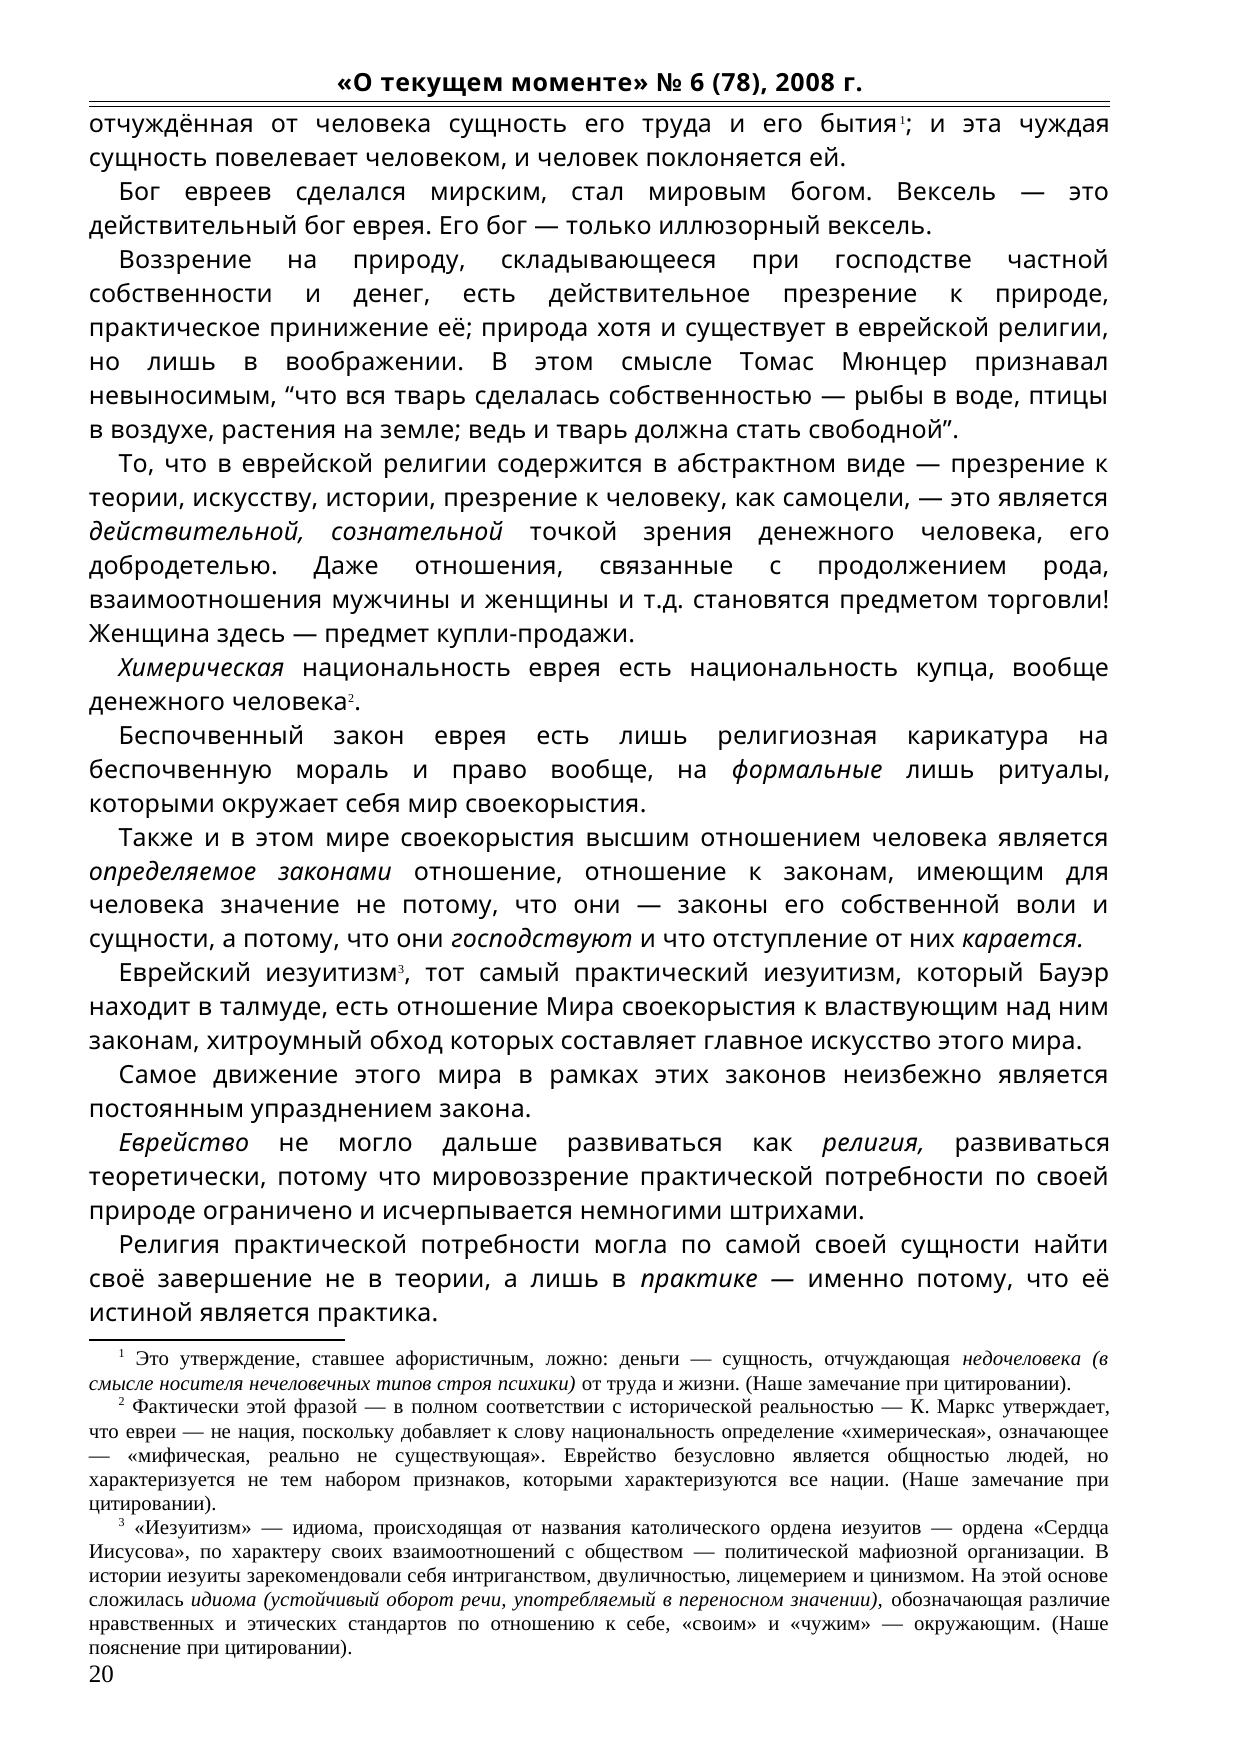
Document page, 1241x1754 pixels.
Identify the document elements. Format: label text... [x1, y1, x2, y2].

text отчуждённая от человека сущность его труда и его бытия; и эта чуждая сущность повелевает человеком, и человек поклоняется ей. [89, 107, 1110, 174]
text Религия практической потребности могла по самой своей сущности найти своё завершение не в теории, а лишь в практике — именно потому, что её истиной является практика. [89, 1227, 1110, 1329]
text Еврейство не могло дальше развиваться как религия, развиваться теоретически, потому что мировоззрение практической потребности по своей природе ограничено и исчерпывается немногими штрихами. [89, 1125, 1110, 1227]
text Фактически этой фразой — в полном соответствии с исторической реальностью — К. Маркс утверждает, что евреи — не нация, поскольку добавляет к слову национальность определение «химерическая», означающее — «мифическая, реально не существующая». Еврейство безусловно является общностью людей, но характеризуется не тем набором признаков, которыми характеризуются все нации. (Наше замечание при цитировании). [89, 1394, 1110, 1515]
text Также и в этом мире своекорыстия высшим отношением человека является определяемое законами отношение, отношение к законам, имеющим для человека значение не потому, что они — законы его собственной воли и сущности, а потому, что они господствуют и что отступление от них карается. [89, 819, 1110, 955]
text Самое движение этого мира в рамках этих законов неизбежно является постоянным упразднением закона. [89, 1057, 1110, 1125]
text Химерическая национальность еврея есть национальность купца, вообще денежного человека. [89, 650, 1110, 718]
text То, что в еврейской религии содержится в абстрактном виде — презрение к теории, искусству, истории, презрение к человеку, как самоцели, — это является действительной, сознательной точкой зрения денежного человека, его добродетелью. Даже отношения, связанные с продолжением рода, взаимоотношения мужчины и женщины и т.д. становятся предметом торговли! Женщина здесь — предмет купли-продажи. [89, 446, 1110, 650]
text Воззрение на природу, складывающееся при господстве частной собственности и денег, есть действительное презрение к природе, практическое принижение её; природа хотя и существует в еврейской религии, но лишь в воображении. В этом смысле Томас Мюнцер признавал невыносимым, “что вся тварь сделалась собственностью — рыбы в воде, птицы в воздухе, растения на земле; ведь и тварь должна стать свободной”. [89, 242, 1110, 446]
text Беспочвенный закон еврея есть лишь религиозная карикатура на беспочвенную мораль и право вообще, на формальные лишь ритуалы, которыми окружает себя мир своекорыстия. [89, 718, 1110, 819]
text Это утверждение, ставшее афористичным, ложно: деньги — сущность, отчуждающая недочеловека (в смысле носителя нечеловечных типов строя психики) от труда и жизни. (Наше замечание при цитировании). [89, 1346, 1110, 1394]
text «Иезуитизм» — идиома, происходящая от названия католического ордена иезуитов — ордена «Сердца Иисусова», по характеру своих взаимоотношений с обществом — политической мафиозной организации. В истории иезуиты зарекомендовали себя интриганством, двуличностью, лицемерием и цинизмом. На этой основе сложилась идиома (устойчивый оборот речи, употребляемый в переносном значении), обозначающая различие нравственных и этических стандартов по отношению к себе, «своим» и «чужим» — окружающим. (Наше пояснение при цитировании). [89, 1515, 1110, 1659]
text Бог евреев сделался мирским, стал мировым богом. Вексель — это действительный бог еврея. Его бог — только иллюзорный вексель. [89, 174, 1110, 242]
text Еврейский иезуитизм, тот самый практический иезуитизм, который Бауэр находит в талмуде, есть отношение Мира своекорыстия к властвующим над ним законам, хитроумный обход которых составляет главное искусство этого мира. [89, 955, 1110, 1057]
